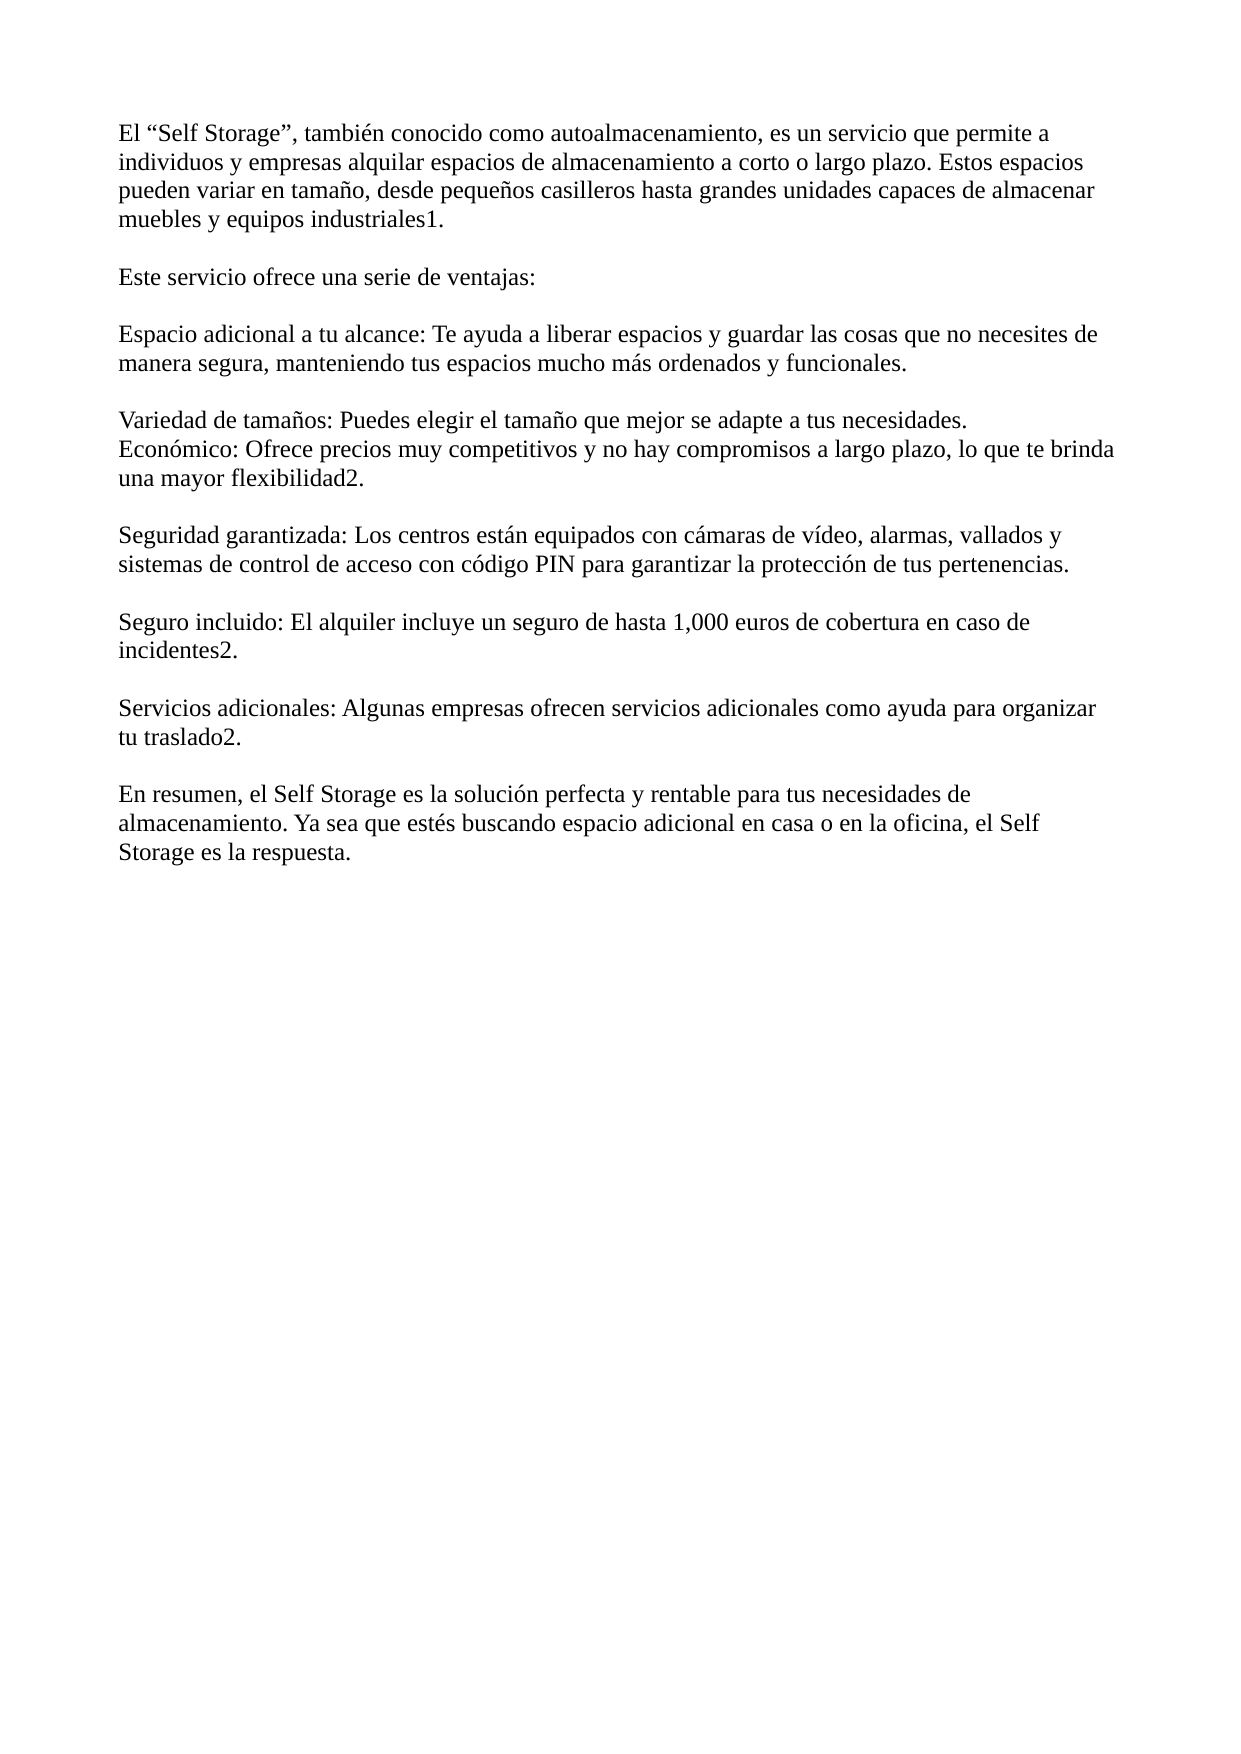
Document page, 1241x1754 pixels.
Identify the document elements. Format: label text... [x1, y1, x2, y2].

text En resumen, el Self Storage es la solución perfecta y rentable para tus necesidades de almacenamiento. Ya sea que estés buscando espacio adicional en casa o en la oficina, el Self Storage es la respuesta. [118, 779, 1122, 866]
text Económico: Ofrece precios muy competitivos y no hay compromisos a largo plazo, lo que te brinda una mayor flexibilidad2. [118, 434, 1122, 492]
text Servicios adicionales: Algunas empresas ofrecen servicios adicionales como ayuda para organizar tu traslado2. [118, 693, 1122, 751]
text El “Self Storage”, también conocido como autoalmacenamiento, es un servicio que permite a individuos y empresas alquilar espacios de almacenamiento a corto o largo plazo. Estos espacios pueden variar en tamaño, desde pequeños casilleros hasta grandes unidades capaces de almacenar muebles y equipos industriales1. [118, 118, 1122, 233]
text Seguridad garantizada: Los centros están equipados con cámaras de vídeo, alarmas, vallados y sistemas de control de acceso con código PIN para garantizar la protección de tus pertenencias. [118, 521, 1122, 578]
text Variedad de tamaños: Puedes elegir el tamaño que mejor se adapte a tus necesidades. [118, 406, 1122, 434]
text Este servicio ofrece una serie de ventajas: [118, 262, 1122, 291]
text Espacio adicional a tu alcance: Te ayuda a liberar espacios y guardar las cosas que no necesites de manera segura, manteniendo tus espacios mucho más ordenados y funcionales. [118, 319, 1122, 377]
text Seguro incluido: El alquiler incluye un seguro de hasta 1,000 euros de cobertura en caso de incidentes2. [118, 607, 1122, 664]
